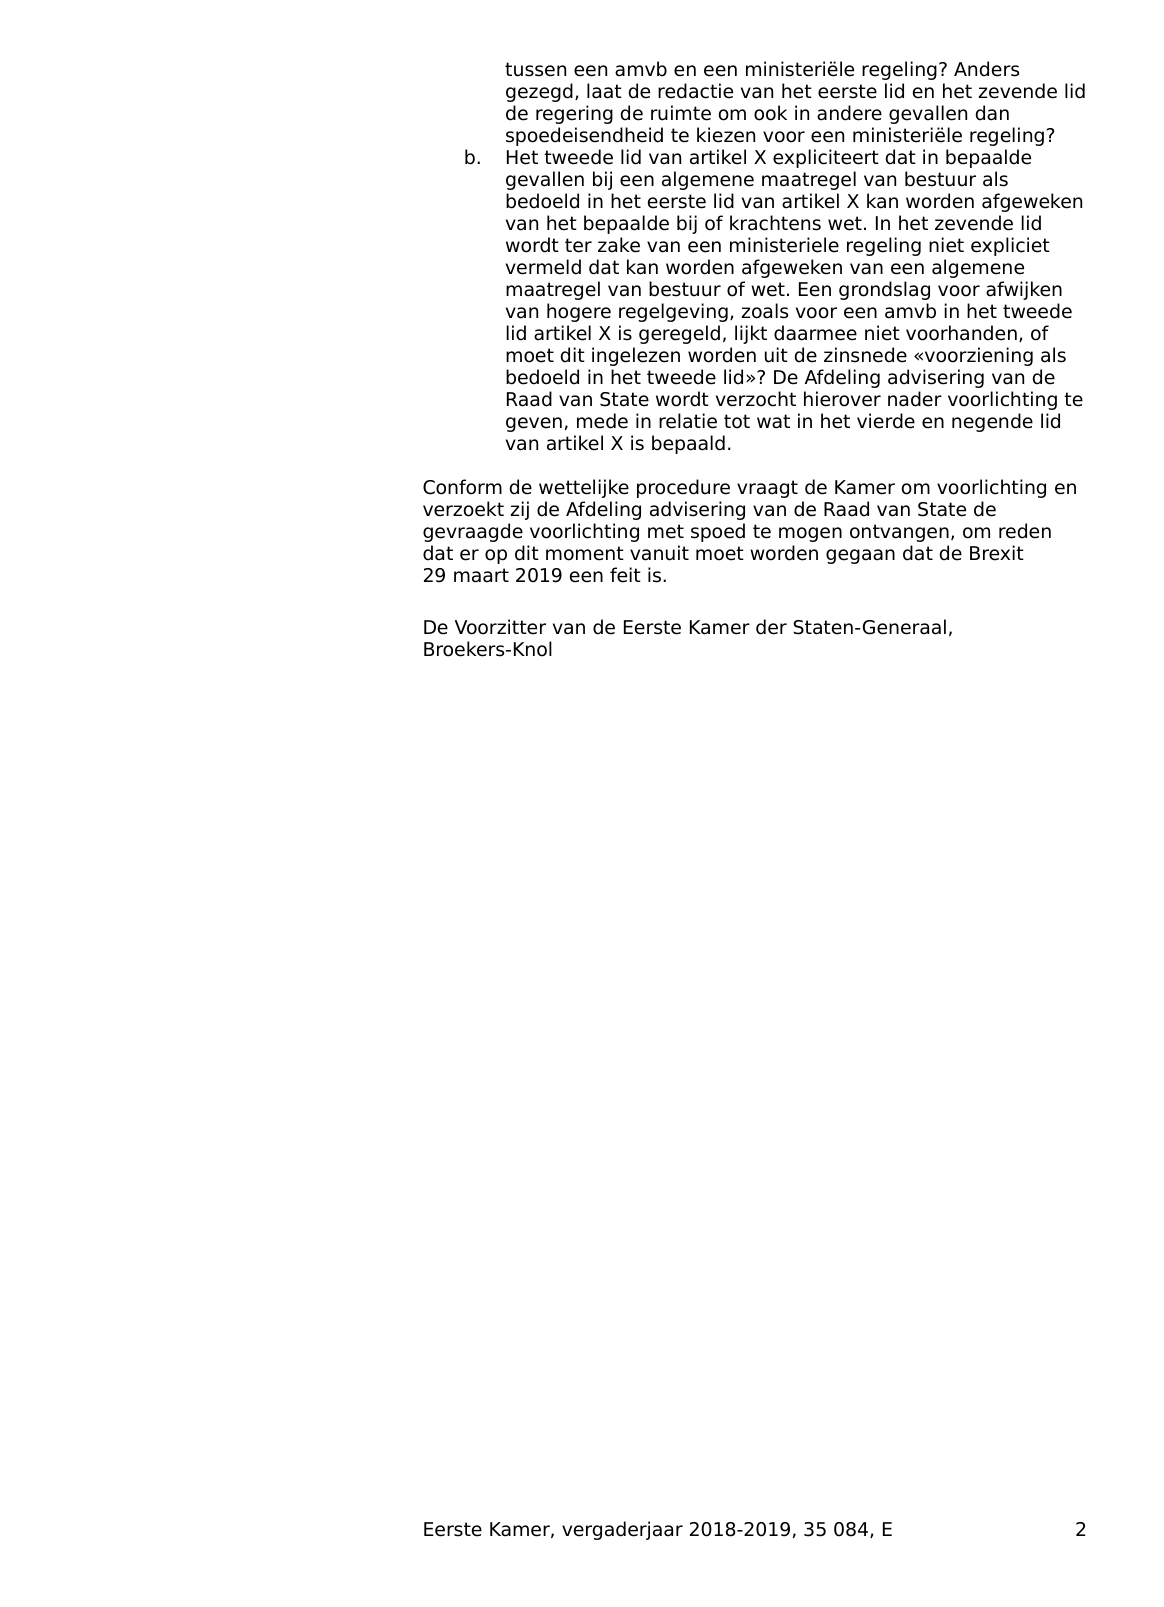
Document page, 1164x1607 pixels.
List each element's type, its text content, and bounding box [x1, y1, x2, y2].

text De Voorzitter van de Eerste Kamer der Staten-Generaal, Broekers-Knol [422, 617, 1087, 661]
text b. Het tweede lid van artikel X expliciteert dat in bepaalde gevallen bij een algemene maatregel van bestuur als bedoeld in het eerste lid van artikel X kan worden afgeweken van het bepaalde bij of krachtens wet. In het zevende lid wordt ter zake van een ministeriele regeling niet expliciet vermeld dat kan worden afgeweken van een algemene maatregel van bestuur of wet. Een grondslag voor afwijken van hogere regelgeving, zoals voor een amvb in het tweede lid artikel X is geregeld, lijkt daarmee niet voorhanden, of moet dit ingelezen worden uit de zinsnede «voorziening als bedoeld in het tweede lid»? De Afdeling advisering van de Raad van State wordt verzocht hierover nader voorlichting te geven, mede in relatie tot wat in het vierde en negende lid van artikel X is bepaald. [464, 147, 1087, 455]
text tussen een amvb en een ministeriële regeling? Anders gezegd, laat de redactie van het eerste lid en het zevende lid de regering de ruimte om ook in andere gevallen dan spoedeisendheid te kiezen voor een ministeriële regeling? [464, 59, 1087, 147]
text Conform de wettelijke procedure vraagt de Kamer om voorlichting en verzoekt zij de Afdeling advisering van de Raad van State de gevraagde voorlichting met spoed te mogen ontvangen, om reden dat er op dit moment vanuit moet worden gegaan dat de Brexit 29 maart 2019 een feit is. [422, 477, 1087, 587]
